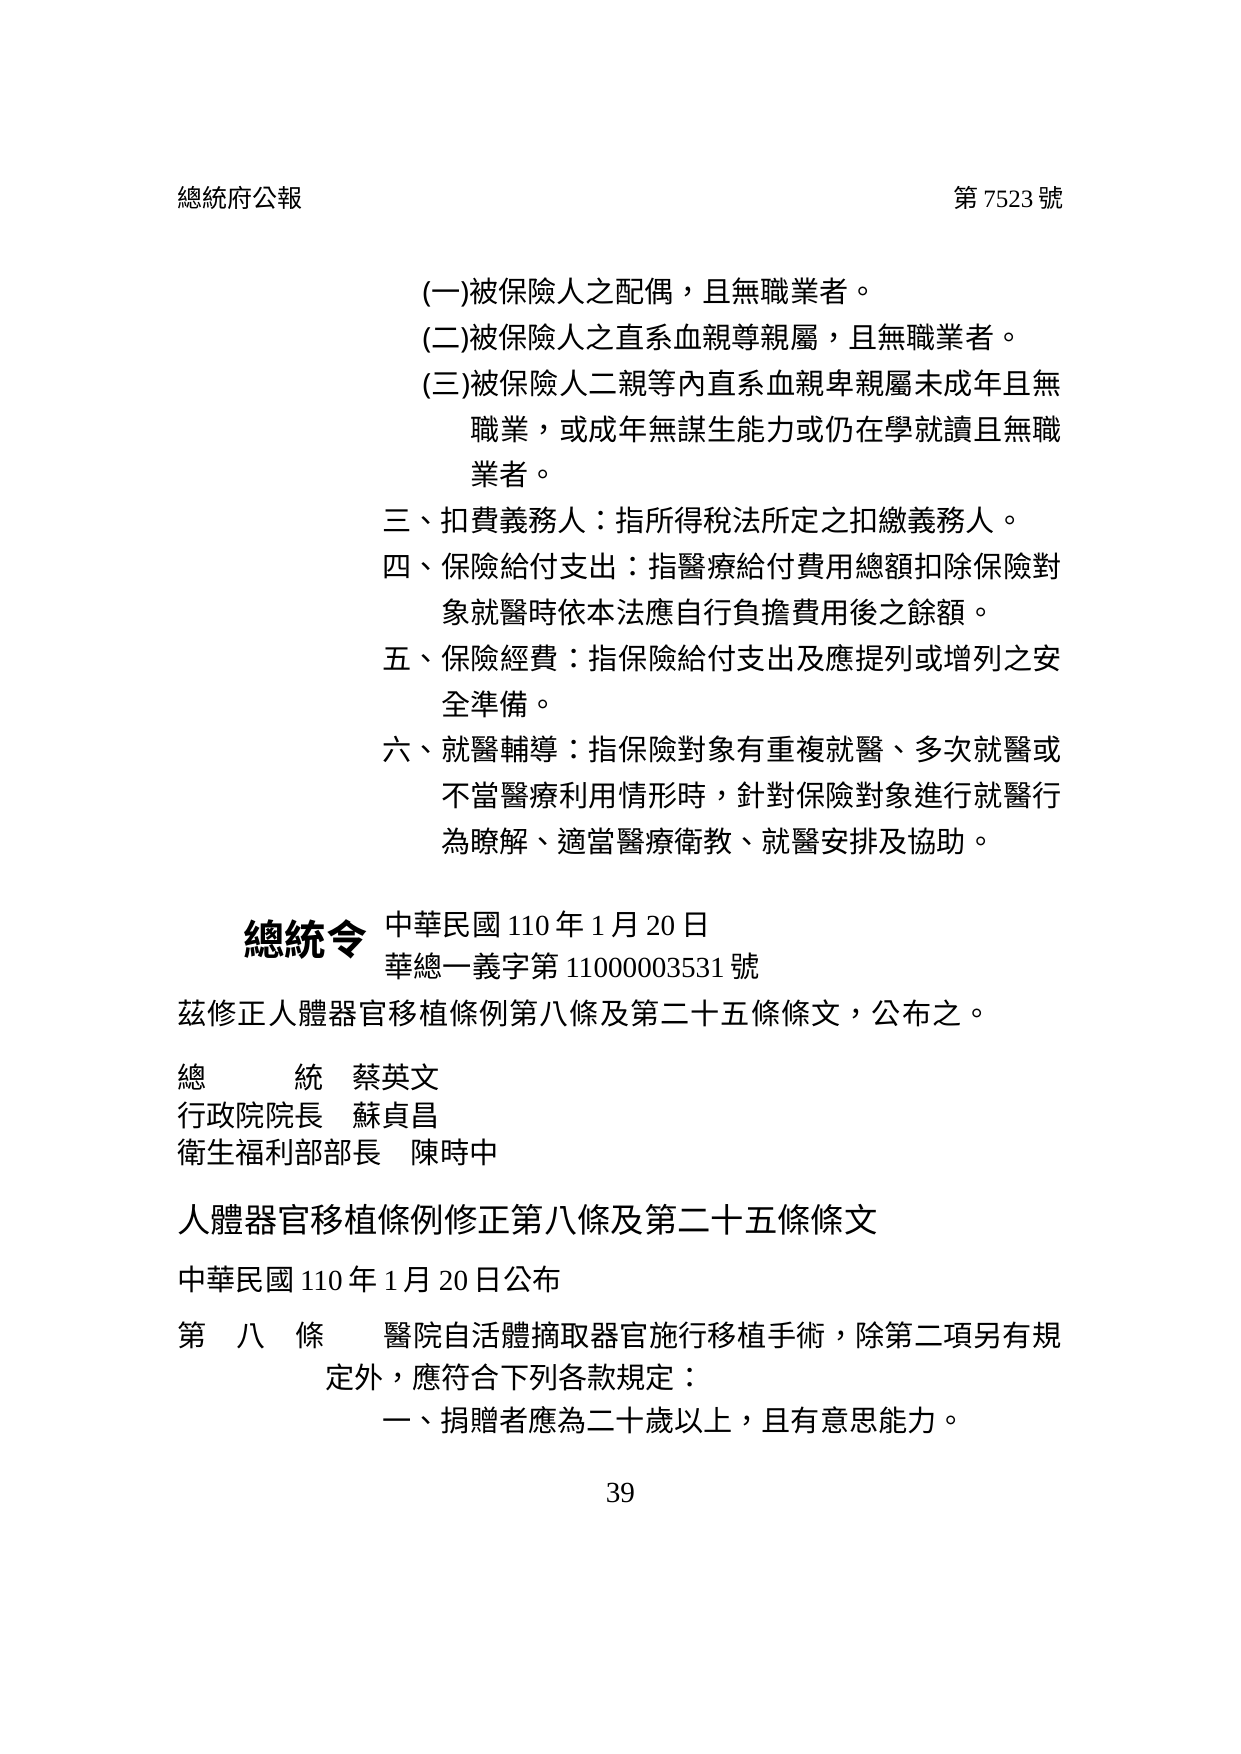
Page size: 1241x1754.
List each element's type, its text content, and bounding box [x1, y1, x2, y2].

text (一)被保險人之配偶，且無職業者。 [422, 266, 1063, 312]
text 中華民國110年1月20日公布 [177, 1254, 1063, 1299]
text 總 統 蔡英文 行政院院長 蘇貞昌 衛生福利部部長 陳時中 [177, 1059, 1063, 1171]
text 人體器官移植條例修正第八條及第二十五條條文 [177, 1196, 1063, 1242]
text 一、捐贈者應為二十歲以上，且有意思能力。 [382, 1397, 1063, 1440]
text (二)被保險人之直系血親尊親屬，且無職業者。 [422, 312, 1063, 357]
text 第 八 條 醫院自活體摘取器官施行移植手術，除第二項另有規定外，應符合下列各款規定： [177, 1312, 1063, 1397]
text 五、 保險經費：指保險給付支出及應提列或增列之安全準備。 [382, 632, 1063, 724]
table_header 中華民國110年1月20日 華總一義字第11000003531號 [381, 899, 877, 988]
text 三、扣費義務人：指所得稅法所定之扣繳義務人。 [382, 495, 1063, 541]
table_header 總統令 [174, 899, 381, 988]
text (三)被保險人二親等內直系血親卑親屬未成年且無職業，或成年無謀生能力或仍在學就讀且無職業者。 [422, 357, 1063, 495]
text 茲修正人體器官移植條例第八條及第二十五條條文，公布之。 [177, 988, 1063, 1034]
text 六、 就醫輔導：指保險對象有重複就醫、多次就醫或不當醫療利用情形時，針對保險對象進行就醫行為瞭解、適當醫療衛教、就醫安排及協助。 [382, 724, 1063, 862]
text 四、 保險給付支出：指醫療給付費用總額扣除保險對象就醫時依本法應自行負擔費用後之餘額。 [382, 541, 1063, 632]
